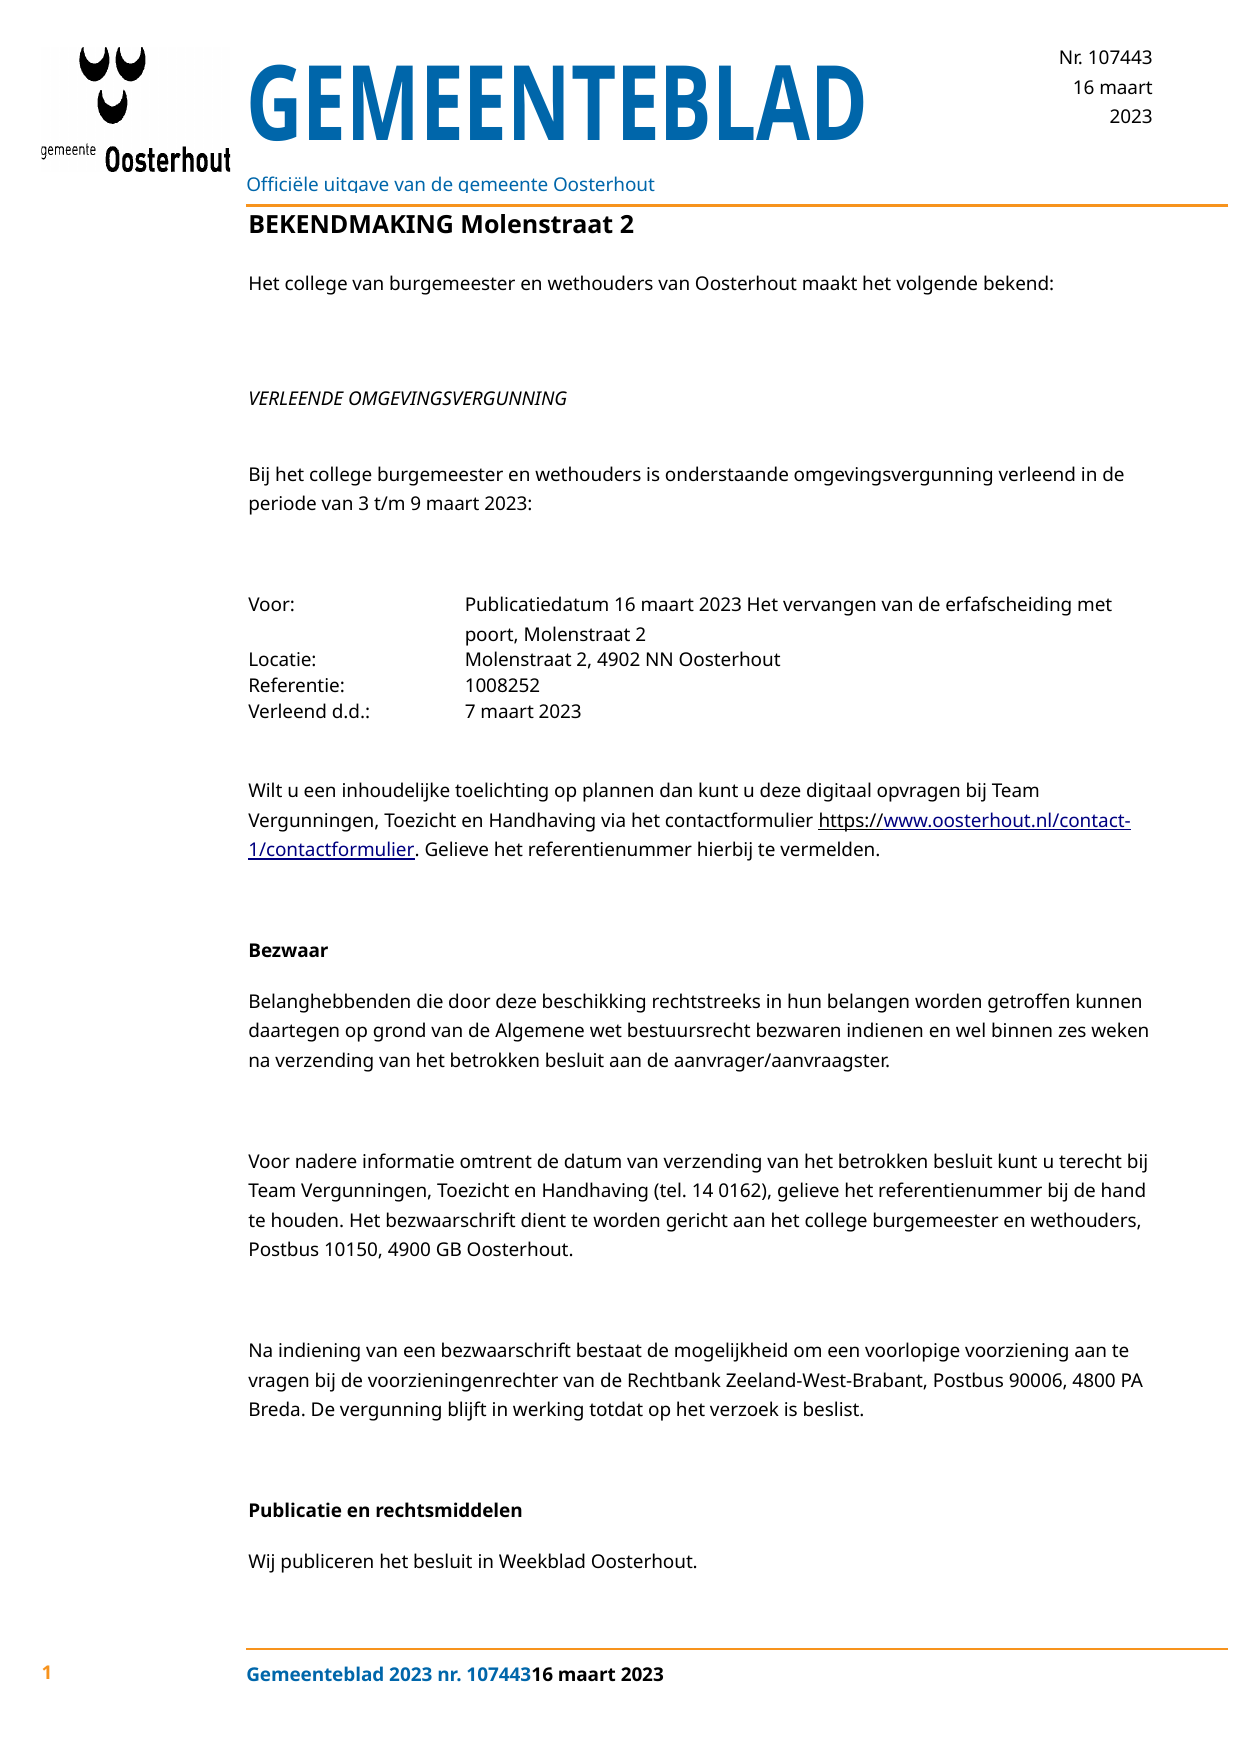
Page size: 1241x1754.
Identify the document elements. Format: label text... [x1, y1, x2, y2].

text Het college van burgemeester en wethouders van Oosterhout maakt het volgende bekend: [248, 270, 1152, 296]
table_header Publicatiedatum 16 maart 2023 Het vervangen van de erfafscheiding met poort, Molenstraat 2 [465, 591, 1152, 647]
text Wij publiceren het besluit in Weekblad Oosterhout. [248, 1548, 1152, 1574]
table_cell 1008252 [465, 673, 1152, 698]
text VERLEENDE OMGEVINGSVERGUNNING [248, 385, 1152, 410]
table_cell Molenstraat 2, 4902 NN Oosterhout [465, 647, 1152, 672]
text Publicatie en rechtsmiddelen [248, 1497, 1152, 1523]
table_cell 7 maart 2023 [465, 698, 1152, 724]
table_cell Locatie: [248, 647, 464, 672]
text Voor nadere informatie omtrent de datum van verzending van het betrokken besluit kunt u terecht bij Team Vergunningen, Toezicht en Handhaving (tel. 14 0162), gelieve het referentienummer bij de hand te houden. Het bezwaarschrift dient te worden gericht aan het college burgemeester en wethouders, Postbus 10150, 4900 GB Oosterhout. [248, 1148, 1152, 1262]
text Bij het college burgemeester en wethouders is onderstaande omgevingsvergunning verleend in de periode van 3 t/m 9 maart 2023: [248, 461, 1152, 516]
text BEKENDMAKING Molenstraat 2 [248, 207, 1152, 241]
table_cell Referentie: [248, 673, 464, 698]
text Na indiening van een bezwaarschrift bestaat de mogelijkheid om een voorlopige voorziening aan te vragen bij de voorzieningenrechter van de Rechtbank Zeeland-West-Brabant, Postbus 90006, 4800 PA Breda. De vergunning blijft in werking totdat op het verzoek is beslist. [248, 1337, 1152, 1422]
text Belanghebbenden die door deze beschikking rechtstreeks in hun belangen worden getroffen kunnen daartegen op grond van de Algemene wet bestuursrecht bezwaren indienen en wel binnen zes weken na verzending van het betrokken besluit aan de aanvrager/aanvraagster. [248, 988, 1152, 1073]
text Wilt u een inhoudelijke toelichting op plannen dan kunt u deze digitaal opvragen bij Team Vergunningen, Toezicht en Handhaving via het contactformulier https://www.oosterhout.nl/contact-1/contactformulier. Gelieve het referentienummer hierbij te vermelden. [248, 777, 1152, 862]
picture [41, 47, 231, 172]
text Bezwaar [248, 937, 1152, 963]
table_cell Verleend d.d.: [248, 698, 464, 724]
table_header Voor: [248, 591, 464, 647]
